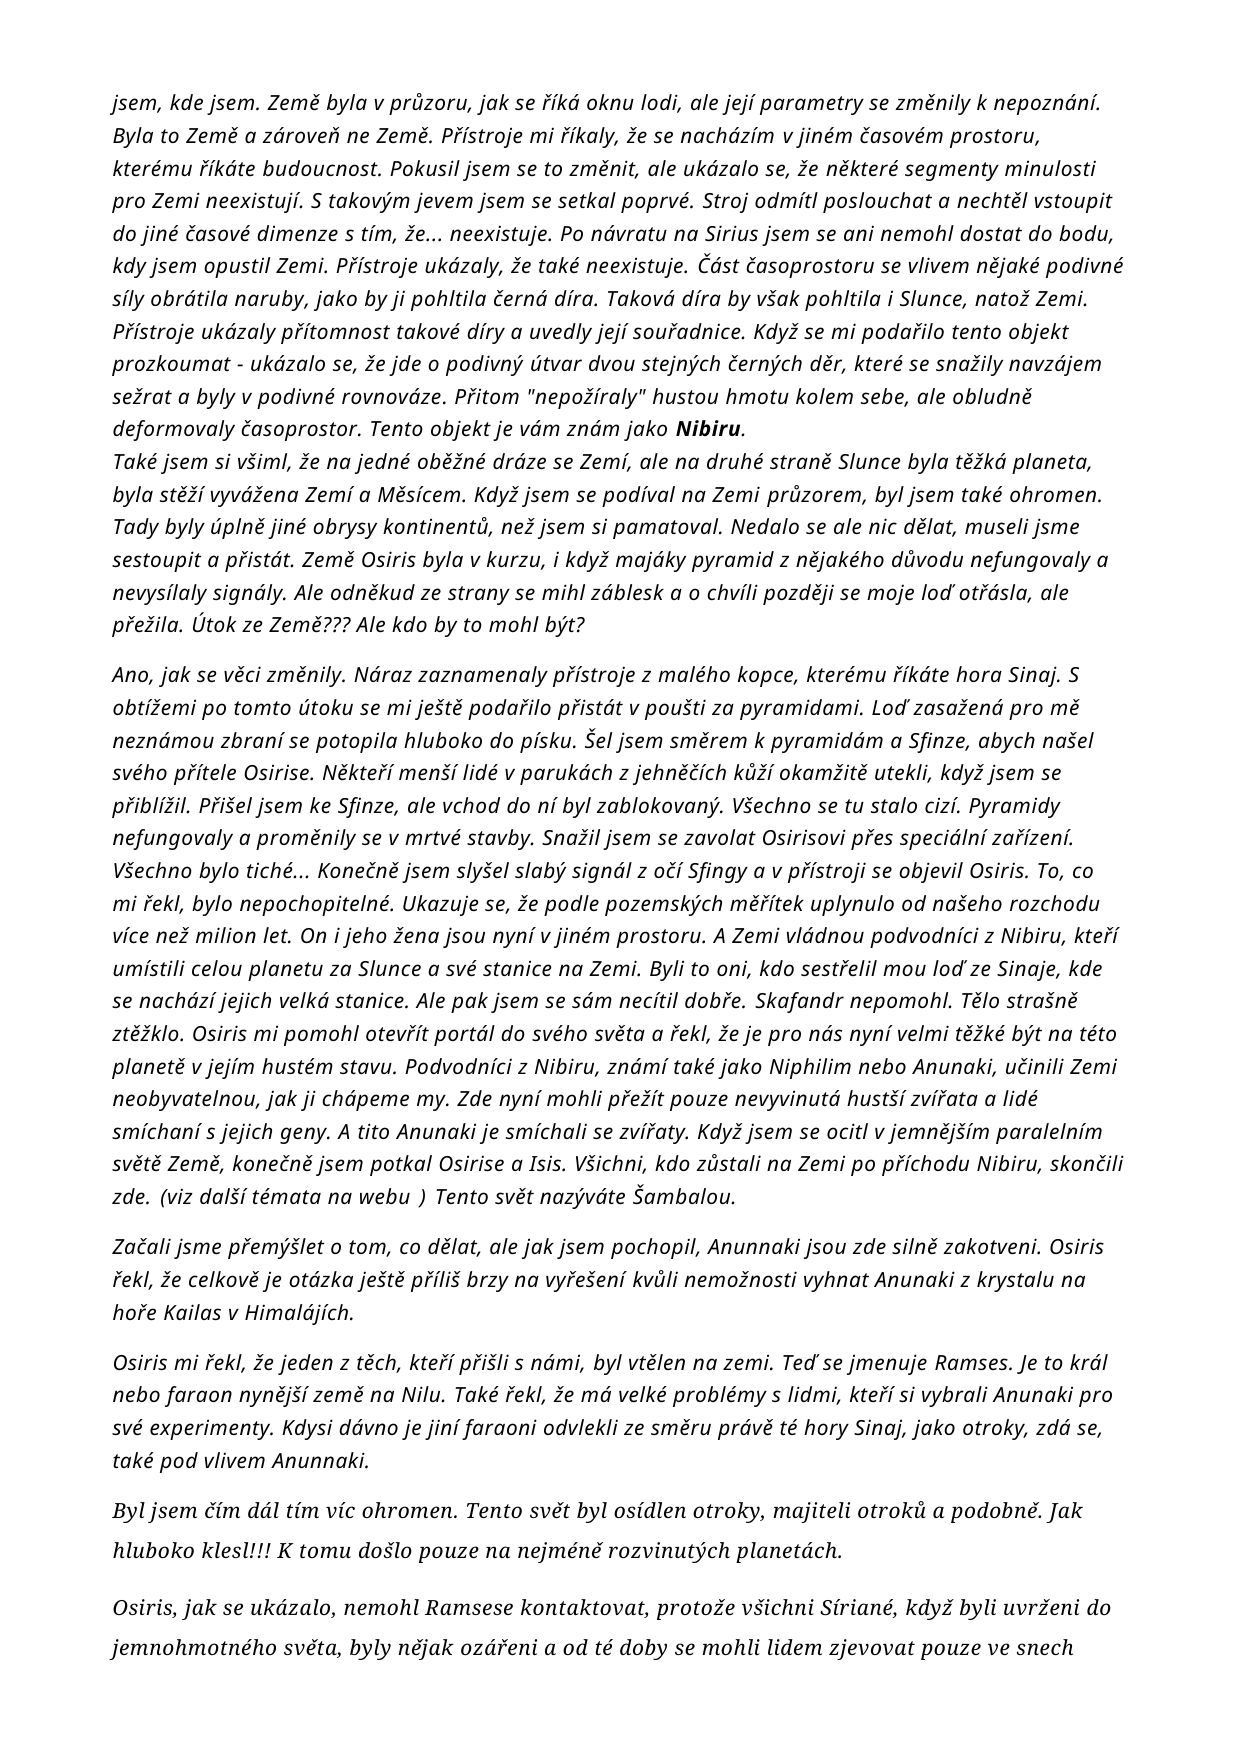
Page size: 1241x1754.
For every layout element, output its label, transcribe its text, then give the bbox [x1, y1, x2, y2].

text Byl jsem čím dál tím víc ohromen. Tento svět byl osídlen otroky, majiteli otroků a podobně. Jak hluboko klesl!!! K tomu došlo pouze na nejméně rozvinutých planetách. [112, 1496, 1128, 1564]
text jsem, kde jsem. Země byla v průzoru, jak se říká oknu lodi, ale její parametry se změnily k nepoznání. Byla to Země a zároveň ne Země. Přístroje mi říkaly, že se nacházím v jiném časovém prostoru, kterému říkáte budoucnost. Pokusil jsem se to změnit, ale ukázalo se, že některé segmenty minulosti pro Zemi neexistují. S takovým jevem jsem se setkal poprvé. Stroj odmítl poslouchat a nechtěl vstoupit do jiné časové dimenze s tím, že... neexistuje. Po návratu na Sirius jsem se ani nemohl dostat do bodu, kdy jsem opustil Zemi. Přístroje ukázaly, že také neexistuje. Část časoprostoru se vlivem nějaké podivné síly obrátila naruby, jako by ji pohltila černá díra. Taková díra by však pohltila i Slunce, natož Zemi. Přístroje ukázaly přítomnost takové díry a uvedly její souřadnice. Když se mi podařilo tento objekt prozkoumat - ukázalo se, že jde o podivný útvar dvou stejných černých děr, které se snažily navzájem sežrat a byly v podivné rovnováze. Přitom "nepožíraly" hustou hmotu kolem sebe, ale obludně deformovaly časoprostor. Tento objekt je vám znám jako Nibiru. Také jsem si všiml, že na jedné oběžné dráze se Zemí, ale na druhé straně Slunce byla těžká planeta, byla stěží vyvážena Zemí a Měsícem. Když jsem se podíval na Zemi průzorem, byl jsem také ohromen. Tady byly úplně jiné obrysy kontinentů, než jsem si pamatoval. Nedalo se ale nic dělat, museli jsme sestoupit a přistát. Země Osiris byla v kurzu, i když majáky pyramid z nějakého důvodu nefungovaly a nevysílaly signály. Ale odněkud ze strany se mihl záblesk a o chvíli později se moje loď otřásla, ale přežila. Útok ze Země??? Ale kdo by to mohl být? [112, 88, 1128, 639]
text Ano, jak se věci změnily. Náraz zaznamenaly přístroje z malého kopce, kterému říkáte hora Sinaj. S obtížemi po tomto útoku se mi ještě podařilo přistát v poušti za pyramidami. Loď zasažená pro mě neznámou zbraní se potopila hluboko do písku. Šel jsem směrem k pyramidám a Sfinze, abych našel svého přítele Osirise. Někteří menší lidé v parukách z jehněčích kůží okamžitě utekli, když jsem se přiblížil. Přišel jsem ke Sfinze, ale vchod do ní byl zablokovaný. Všechno se tu stalo cizí. Pyramidy nefungovaly a proměnily se v mrtvé stavby. Snažil jsem se zavolat Osirisovi přes speciální zařízení. Všechno bylo tiché... Konečně jsem slyšel slabý signál z očí Sfingy a v přístroji se objevil Osiris. To, co mi řekl, bylo nepochopitelné. Ukazuje se, že podle pozemských měřítek uplynulo od našeho rozchodu více než milion let. On i jeho žena jsou nyní v jiném prostoru. A Zemi vládnou podvodníci z Nibiru, kteří umístili celou planetu za Slunce a své stanice na Zemi. Byli to oni, kdo sestřelil mou loď ze Sinaje, kde se nachází jejich velká stanice. Ale pak jsem se sám necítil dobře. Skafandr nepomohl. Tělo strašně ztěžklo. Osiris mi pomohl otevřít portál do svého světa a řekl, že je pro nás nyní velmi těžké být na této planetě v jejím hustém stavu. Podvodníci z Nibiru, známí také jako Niphilim nebo Anunaki, učinili Zemi neobyvatelnou, jak ji chápeme my. Zde nyní mohli přežít pouze nevyvinutá hustší zvířata a lidé smíchaní s jejich geny. A tito Anunaki je smíchali se zvířaty. Když jsem se ocitl v jemnějším paralelním světě Země, konečně jsem potkal Osirise a Isis. Všichni, kdo zůstali na Zemi po příchodu Nibiru, skončili zde. (viz další témata na webu ) Tento svět nazýváte Šambalou. [112, 661, 1128, 1211]
text Osiris, jak se ukázalo, nemohl Ramsese kontaktovat, protože všichni Síriané, když byli uvrženi do jemnohmotného světa, byly nějak ozářeni a od té doby se mohli lidem zjevovat pouze ve snech [112, 1593, 1128, 1662]
text Osiris mi řekl, že jeden z těch, kteří přišli s námi, byl vtělen na zemi. Teď se jmenuje Ramses. Je to král nebo faraon nynější země na Nilu. Také řekl, že má velké problémy s lidmi, kteří si vybrali Anunaki pro své experimenty. Kdysi dávno je jiní faraoni odvlekli ze směru právě té hory Sinaj, jako otroky, zdá se, také pod vlivem Anunnaki. [112, 1348, 1128, 1474]
text Začali jsme přemýšlet o tom, co dělat, ale jak jsem pochopil, Anunnaki jsou zde silně zakotveni. Osiris řekl, že celkově je otázka ještě příliš brzy na vyřešení kvůli nemožnosti vyhnat Anunaki z krystalu na hoře Kailas v Himalájích. [112, 1232, 1128, 1326]
